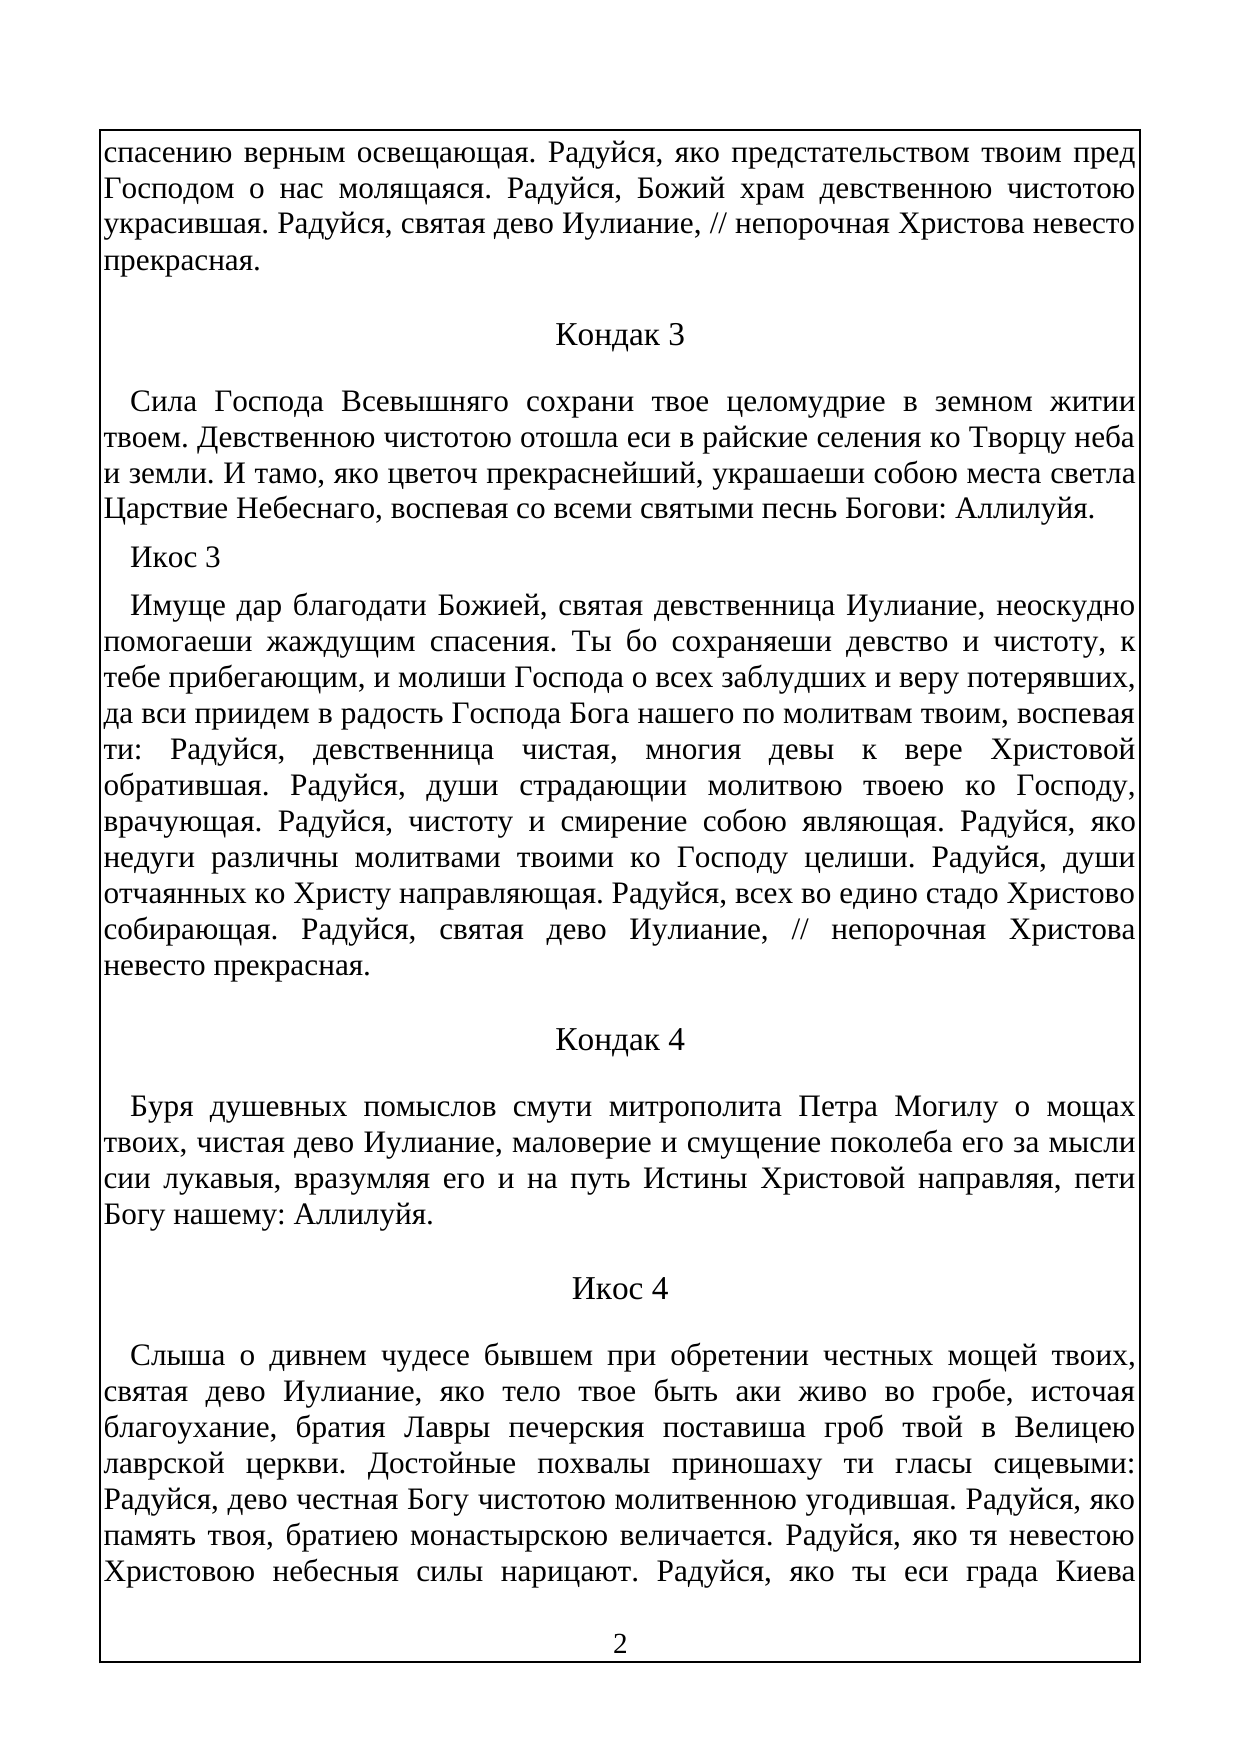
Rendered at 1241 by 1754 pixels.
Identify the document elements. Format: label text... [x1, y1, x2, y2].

text Имуще дар благодати Божией, святая девственница Иулиание, неоскудно помогаеши жаждущим спасения. Ты бо сохраняеши девство и чистоту, к тебе прибегающим, и молиши Господа о всех заблудших и веру потерявших, да вси приидем в радость Господа Бога нашего по молитвам твоим, воспевая ти: Радуйся, девственница чистая, многия девы к вере Христовой обратившая. Радуйся, души страдающии молитвою твоею ко Господу, врачующая. Радуйся, чистоту и смирение собою являющая. Радуйся, яко недуги различны молитвами твоими ко Господу целиши. Радуйся, души отчаянных ко Христу направляющая. Радуйся, всех во едино стадо Христово собирающая. Радуйся, святая дево Иулиание, // непорочная Христова невесто прекрасная. [103, 587, 1137, 982]
subtitle Кондак 3 [103, 314, 1137, 352]
subtitle Кондак 4 [103, 1019, 1137, 1058]
text Буря душевных помыслов смути митрополита Петра Могилу о мощах твоих, чистая дево Иулиание, маловерие и смущение поколеба его за мысли сии лукавыя, вразумляя его и на путь Истины Христовой направляя, пети Богу нашему: Аллилуйя. [103, 1087, 1137, 1231]
text Слыша о дивнем чудесе бывшем при обретении честных мощей твоих, святая дево Иулиание, яко тело твое быть аки живо во гробе, источая благоухание, братия Лавры печерския поставиша гроб твой в Велицею лаврской церкви. Достойные похвалы приношаху ти гласы сицевыми: Радуйся, дево честная Богу чистотою молитвенною угодившая. Радуйся, яко память твоя, братиею монастырскою величается. Радуйся, яко тя невестою Христовою небесныя силы нарицают. Радуйся, яко ты еси града Киева [103, 1336, 1137, 1588]
text спасению верным освещающая. Радуйся, яко предстательством твоим пред Господом о нас молящаяся. Радуйся, Божий храм девственною чистотою украсившая. Радуйся, святая дево Иулиание, // непорочная Христова невесто прекрасная. [103, 133, 1137, 277]
text Икос 3 [103, 538, 1137, 574]
subtitle Икос 4 [103, 1268, 1137, 1307]
text Сила Господа Всевышняго сохрани твое целомудрие в земном житии твоем. Девственною чистотою отошла еси в райские селения ко Творцу неба и земли. И тамо, яко цветоч прекраснейший, украшаеши собою места светла Царствие Небеснаго, воспевая со всеми святыми песнь Богови: Аллилуйя. [103, 382, 1137, 526]
